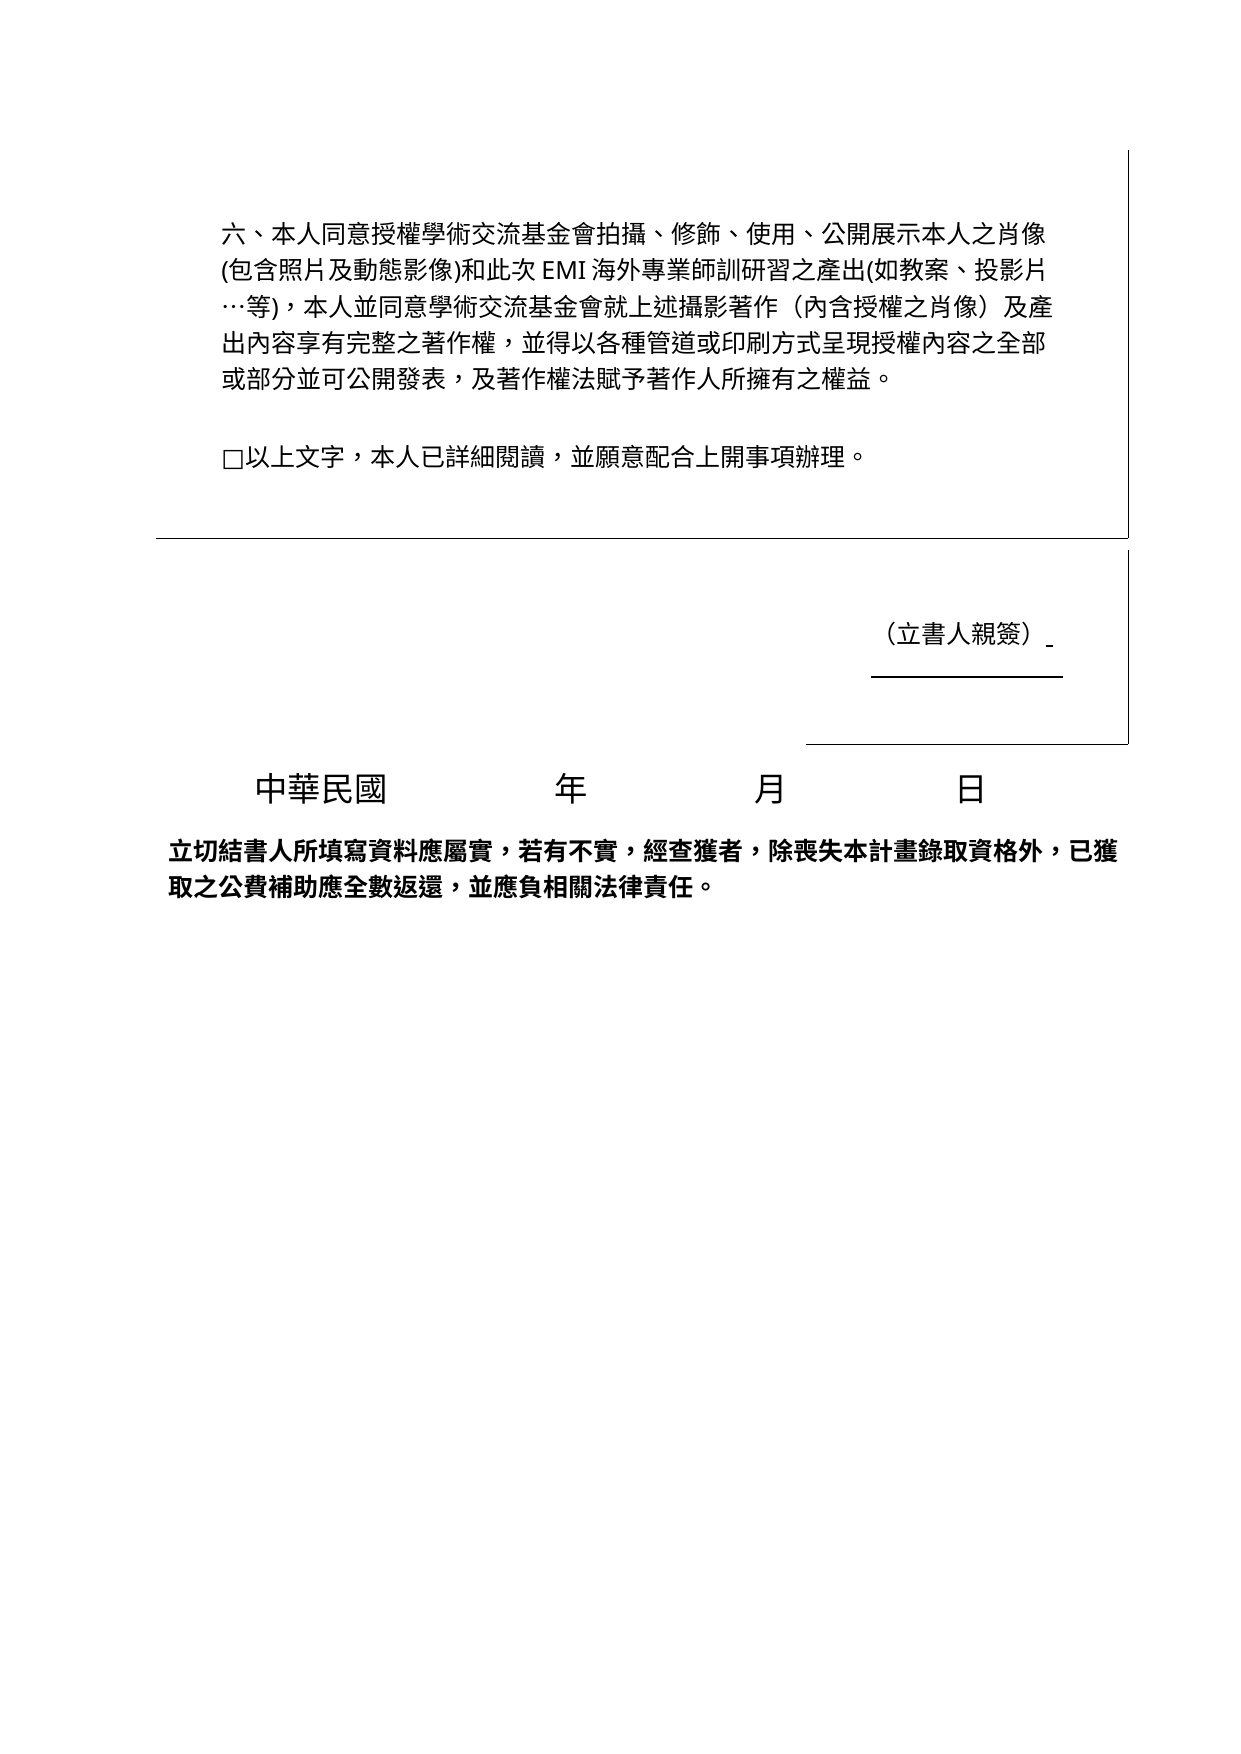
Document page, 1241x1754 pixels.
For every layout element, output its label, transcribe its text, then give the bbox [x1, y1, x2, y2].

text 六、本人同意授權學術交流基金會拍攝、修飾、使用、公開展示本人之肖像(包含照片及動態影像)和此次EMI海外專業師訓研習之產出(如教案、投影片…等)，本人並同意學術交流基金會就上述攝影著作（內含授權之肖像）及產出內容享有完整之著作權，並得以各種管道或印刷方式呈現授權內容之全部或部分並可公開發表，及著作權法賦予著作人所擁有之權益。 [156, 150, 1128, 396]
text □以上文字，本人已詳細閱讀，並願意配合上開事項辦理。 [156, 437, 1128, 538]
text （立書人親簽） [806, 550, 1128, 744]
text 立切結書人所填寫資料應屬實，若有不實，經查獲者，除喪失本計畫錄取資格外，已獲取之公費補助應全數返還，並應負相關法律責任。 [168, 832, 1128, 904]
text 中華民國 年 月 日 [114, 763, 1128, 811]
